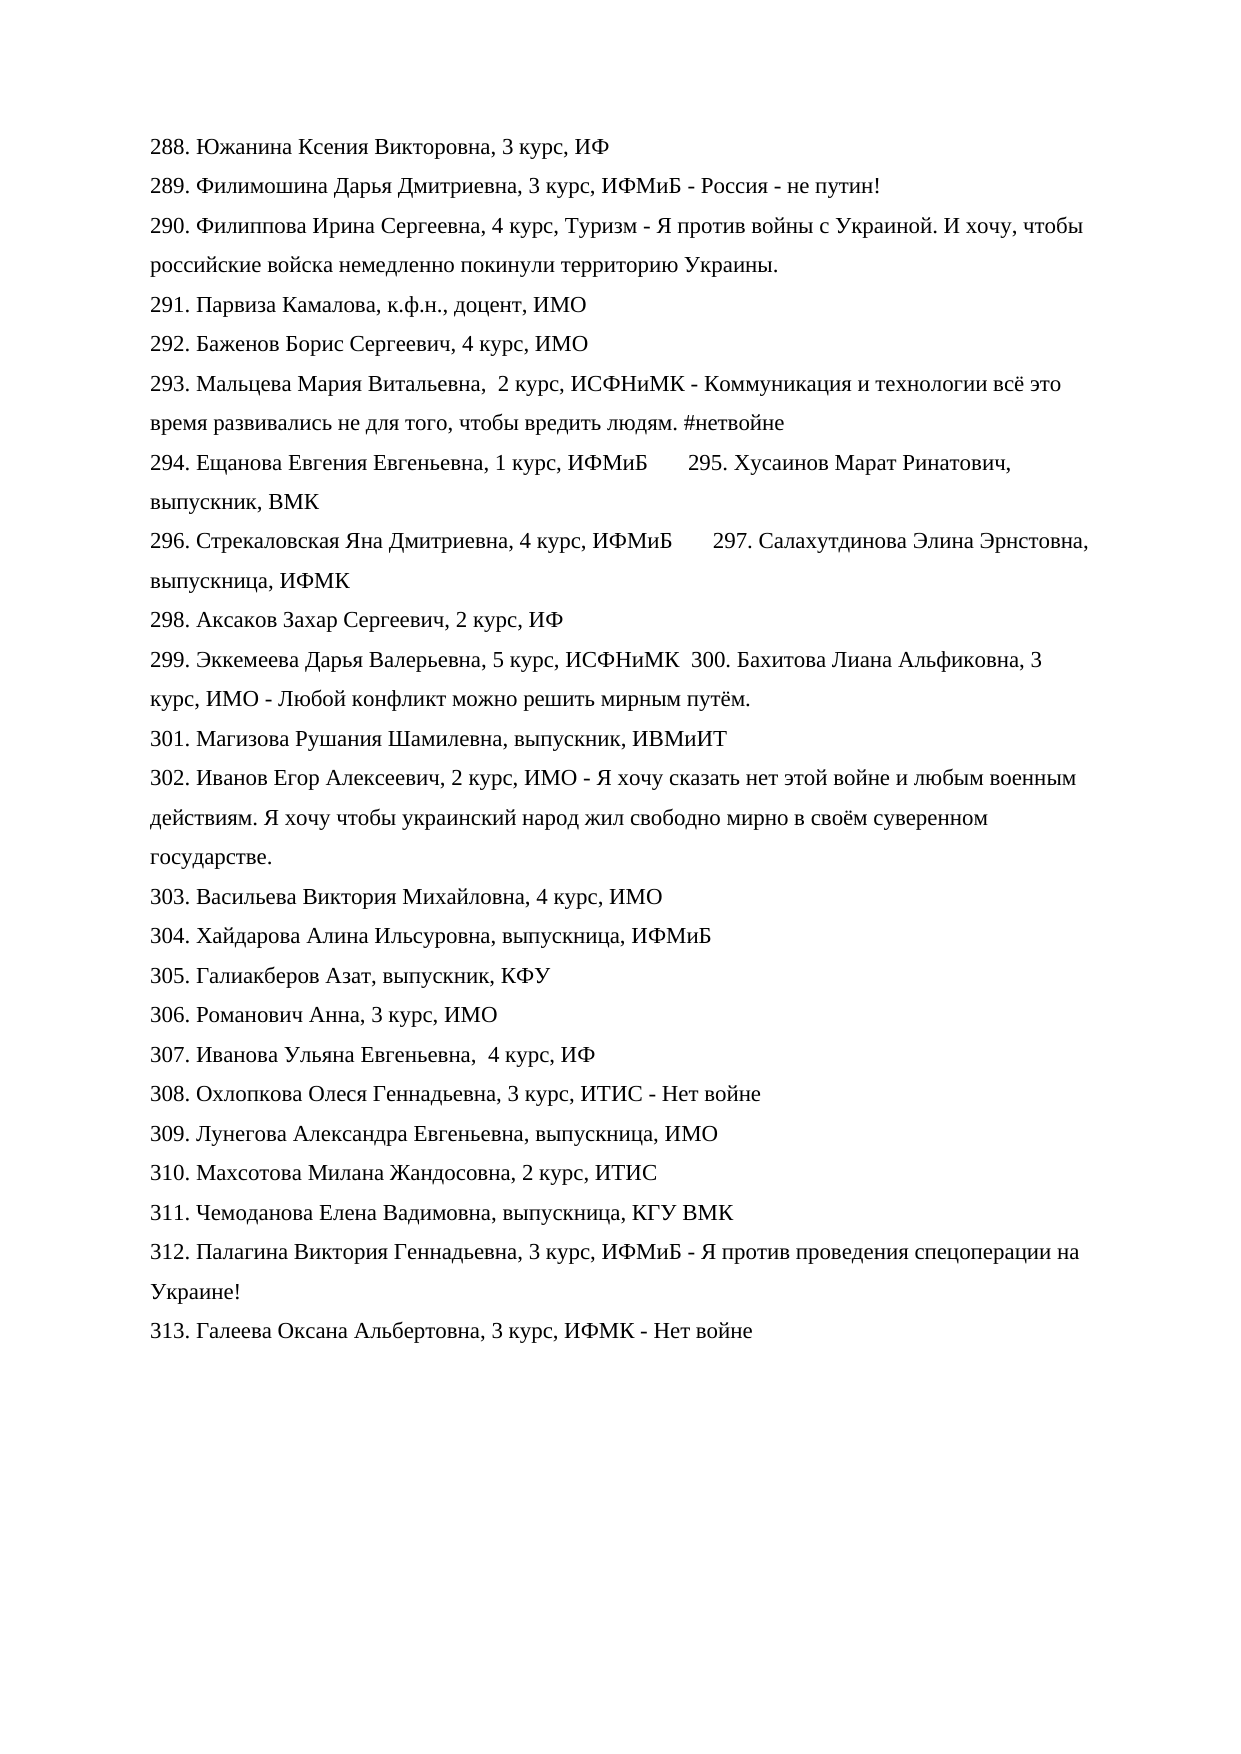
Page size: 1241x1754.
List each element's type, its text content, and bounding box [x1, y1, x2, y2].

text 288. Южанина Ксения Викторовна, 3 курс, ИФ 289. Филимошина Дарья Дмитриевна, 3 курс, ИФМиБ - Россия - не путин! 290. Филиппова Ирина Сергеевна, 4 курс, Туризм - Я против войны с Украиной. И хочу, чтобы российские войска немедленно покинули территорию Украины. 291. Парвиза Камалова, к.ф.н., доцент, ИМО 292. Баженов Борис Сергеевич, 4 курс, ИМО 293. Мальцева Мария Витальевна, 2 курс, ИСФНиМК - Коммуникация и технологии всё это время развивались не для того, чтобы вредить людям. #нетвойне 294. Ещанова Евгения Евгеньевна, 1 курс, ИФМиБ 295. Хусаинов Марат Ринатович, выпускник, ВМК 296. Стрекаловская Яна Дмитриевна, 4 курс, ИФМиБ 297. Салахутдинова Элина Эрнстовна, выпускница, ИФМК 298. Аксаков Захар Сергеевич, 2 курс, ИФ 299. Эккемеева Дарья Валерьевна, 5 курс, ИСФНиМК 300. Бахитова Лиана Альфиковна, 3 курс, ИМО - Любой конфликт можно решить мирным путём. 301. Магизова Рушания Шамилевна, выпускник, ИВМиИТ 302. Иванов Егор Алексеевич, 2 курс, ИМО - Я хочу сказать нет этой войне и любым военным действиям. Я хочу чтобы украинский народ жил свободно мирно в своём суверенном государстве. 303. Васильева Виктория Михайловна, 4 курс, ИМО 304. Хайдарова Алина Ильсуровна, выпускница, ИФМиБ 305. Галиакберов Азат, выпускник, КФУ 306. Романович Анна, 3 курс, ИМО 307. Иванова Ульяна Евгеньевна, 4 курс, ИФ 308. Охлопкова Олеся Геннадьевна, 3 курс, ИТИС - Нет войне 309. Лунегова Александра Евгеньевна, выпускница, ИМО 310. Махсотова Милана Жандосовна, 2 курс, ИТИС 311. Чемоданова Елена Вадимовна, выпускница, КГУ ВМК 312. Палагина Виктория Геннадьевна, 3 курс, ИФМиБ - Я против проведения спецоперации на Украине! 313. Галеева Оксана Альбертовна, 3 курс, ИФМК - Нет войне [150, 133, 1090, 1343]
